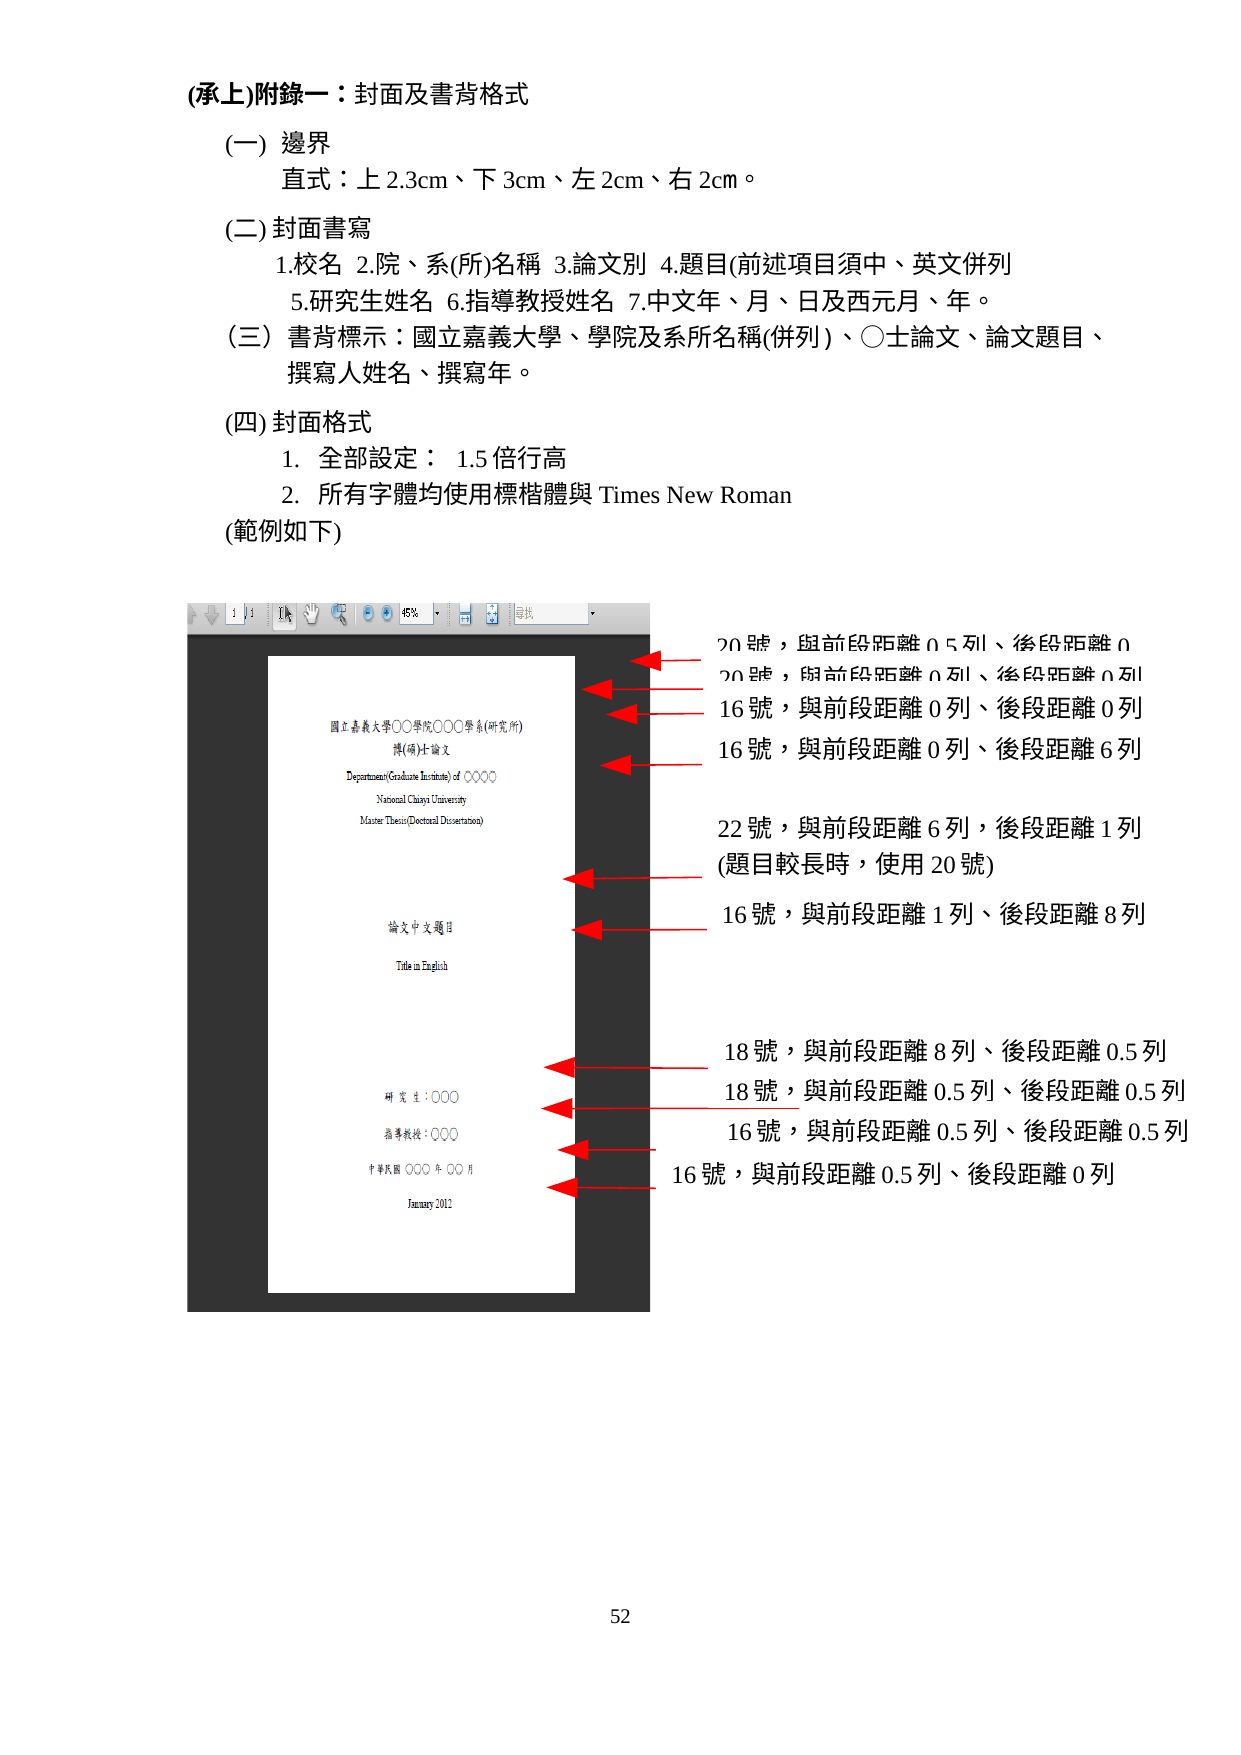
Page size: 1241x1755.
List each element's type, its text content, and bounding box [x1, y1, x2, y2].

text 1. 全部設定： 1.5倍行高 [187, 439, 1053, 475]
text (承上)附錄一：封面及書背格式 [187, 75, 1054, 111]
text 18號，與前段距離8列、後段距離0.5列 [724, 1031, 1178, 1063]
text 18號，與前段距離0.5列、後段距離0.5列 [723, 1071, 1218, 1101]
text 16號，與前段距離0列、後段距離6列 [717, 730, 1212, 761]
text 1.校名 2.院、系(所)名稱 3.論文別 4.題目(前述項目須中、英文併列 [225, 245, 1053, 281]
text （三）書背標示：國立嘉義大學、學院及系所名稱(併列)、○士論文、論文題目、撰寫人姓名、撰寫年。 [212, 317, 1087, 390]
text 16號，與前段距離0.5列、後段距離0.5列 [727, 1111, 1198, 1147]
text 2. 所有字體均使用標楷體與Times New Roman [187, 475, 1053, 511]
text 16號，與前段距離0列、後段距離0列 [719, 688, 1214, 719]
text 5.研究生姓名 6.指導教授姓名 7.中文年、月、日及西元月、年。 [262, 281, 1053, 317]
text 20號，與前段距離0列、後段距離0列 [718, 659, 1213, 681]
text 16號，與前段距離1列、後段距離8列 [722, 895, 1179, 931]
text (二) 封面書寫 [187, 209, 1053, 245]
text 直式：上2.3cm、下3cm、左2cm、右2cm。 [187, 160, 1053, 196]
text (四) 封面格式 [187, 402, 1053, 439]
text 20號，與前段距離0.5列、後段距離0列 [716, 626, 1159, 651]
text 22號，與前段距離6列，後段距離1列(題目較長時，使用20號) [717, 809, 1175, 878]
text 16號，與前段距離0.5列、後段距離0列 [671, 1155, 1225, 1191]
text (範例如下) [187, 511, 1053, 547]
text (一) 邊界 [187, 124, 1053, 160]
